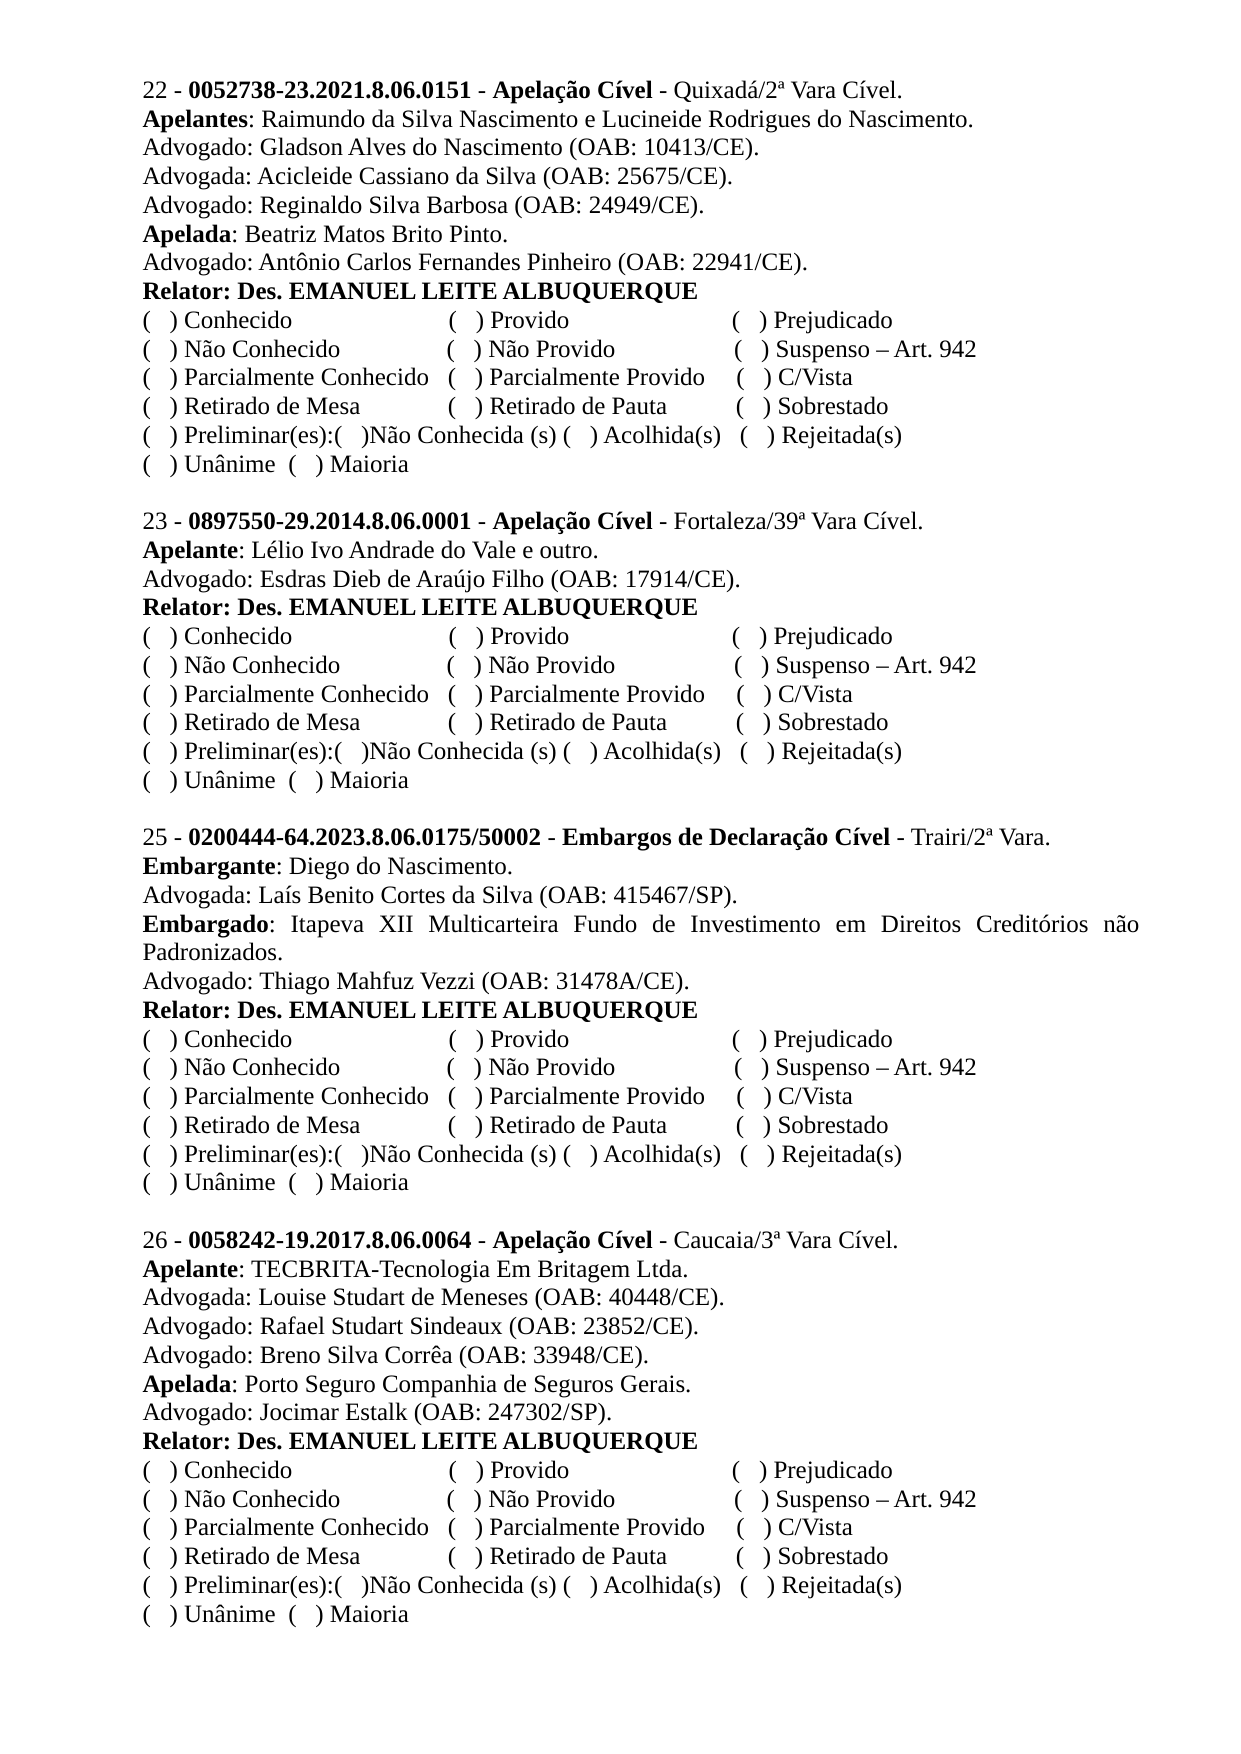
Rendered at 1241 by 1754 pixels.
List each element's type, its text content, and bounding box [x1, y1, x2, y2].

text Advogada: Louise Studart de Meneses (OAB: 40448/CE). [142, 1282, 1141, 1311]
text 22 - 0052738-23.2021.8.06.0151 - Apelação Cível - Quixadá/2ª Vara Cível. [142, 75, 1141, 104]
text Advogado: Rafael Studart Sindeaux (OAB: 23852/CE). [142, 1311, 1141, 1340]
text Advogado: Antônio Carlos Fernandes Pinheiro (OAB: 22941/CE). [142, 247, 1141, 276]
text Advogada: Laís Benito Cortes da Silva (OAB: 415467/SP). [142, 880, 1141, 909]
text ( ) Retirado de Mesa ( ) Retirado de Pauta ( ) Sobrestado [142, 1541, 1158, 1570]
text ( ) Parcialmente Conhecido ( ) Parcialmente Provido ( ) C/Vista [142, 1081, 1158, 1110]
text Advogado: Reginaldo Silva Barbosa (OAB: 24949/CE). [142, 190, 1141, 219]
text Apelante: Lélio Ivo Andrade do Vale e outro. [142, 535, 1141, 564]
text Advogada: Acicleide Cassiano da Silva (OAB: 25675/CE). [142, 161, 1141, 190]
text ( ) Preliminar(es):( )Não Conhecida (s) ( ) Acolhida(s) ( ) Rejeitada(s) [142, 1139, 1158, 1167]
text Apelada: Porto Seguro Companhia de Seguros Gerais. [142, 1369, 1141, 1397]
text Relator: Des. EMANUEL LEITE ALBUQUERQUE [142, 592, 1141, 621]
text Advogado: Breno Silva Corrêa (OAB: 33948/CE). [142, 1340, 1141, 1369]
text ( ) Retirado de Mesa ( ) Retirado de Pauta ( ) Sobrestado [142, 391, 1158, 420]
text ( ) Não Conhecido ( ) Não Provido ( ) Suspenso – Art. 942 [142, 1052, 1158, 1081]
text ( ) Preliminar(es):( )Não Conhecida (s) ( ) Acolhida(s) ( ) Rejeitada(s) [142, 420, 1158, 449]
text ( ) Não Conhecido ( ) Não Provido ( ) Suspenso – Art. 942 [142, 1484, 1158, 1512]
text Apelantes: Raimundo da Silva Nascimento e Lucineide Rodrigues do Nascimento. [142, 104, 1141, 132]
text ( ) Retirado de Mesa ( ) Retirado de Pauta ( ) Sobrestado [142, 707, 1158, 736]
text Apelada: Beatriz Matos Brito Pinto. [142, 219, 1141, 247]
text Embargante: Diego do Nascimento. [142, 851, 1141, 880]
text ( ) Unânime ( ) Maioria [142, 449, 1158, 477]
text Relator: Des. EMANUEL LEITE ALBUQUERQUE [142, 1426, 1141, 1455]
text ( ) Parcialmente Conhecido ( ) Parcialmente Provido ( ) C/Vista [142, 1512, 1158, 1541]
text ( ) Conhecido ( ) Provido ( ) Prejudicado [142, 1455, 1141, 1484]
text ( ) Preliminar(es):( )Não Conhecida (s) ( ) Acolhida(s) ( ) Rejeitada(s) [142, 736, 1158, 765]
text ( ) Conhecido ( ) Provido ( ) Prejudicado [142, 621, 1141, 650]
text Relator: Des. EMANUEL LEITE ALBUQUERQUE [142, 276, 1141, 305]
text ( ) Conhecido ( ) Provido ( ) Prejudicado [142, 305, 1141, 334]
text ( ) Não Conhecido ( ) Não Provido ( ) Suspenso – Art. 942 [142, 650, 1158, 679]
text Relator: Des. EMANUEL LEITE ALBUQUERQUE [142, 995, 1141, 1024]
text ( ) Unânime ( ) Maioria [142, 765, 1158, 794]
text ( ) Não Conhecido ( ) Não Provido ( ) Suspenso – Art. 942 [142, 334, 1158, 362]
text 26 - 0058242-19.2017.8.06.0064 - Apelação Cível - Caucaia/3ª Vara Cível. [142, 1225, 1141, 1254]
text Advogado: Jocimar Estalk (OAB: 247302/SP). [142, 1397, 1141, 1426]
text 23 - 0897550-29.2014.8.06.0001 - Apelação Cível - Fortaleza/39ª Vara Cível. [142, 506, 1141, 535]
text ( ) Conhecido ( ) Provido ( ) Prejudicado [142, 1024, 1141, 1052]
text ( ) Unânime ( ) Maioria [142, 1167, 1158, 1196]
text Apelante: TECBRITA-Tecnologia Em Britagem Ltda. [142, 1254, 1141, 1282]
text Advogado: Gladson Alves do Nascimento (OAB: 10413/CE). [142, 132, 1141, 161]
text ( ) Unânime ( ) Maioria [142, 1599, 1158, 1627]
text Embargado: Itapeva XII Multicarteira Fundo de Investimento em Direitos Creditórios não Padronizados. [142, 909, 1141, 966]
text ( ) Preliminar(es):( )Não Conhecida (s) ( ) Acolhida(s) ( ) Rejeitada(s) [142, 1570, 1158, 1599]
text Advogado: Esdras Dieb de Araújo Filho (OAB: 17914/CE). [142, 564, 1141, 592]
text Advogado: Thiago Mahfuz Vezzi (OAB: 31478A/CE). [142, 966, 1141, 995]
text ( ) Parcialmente Conhecido ( ) Parcialmente Provido ( ) C/Vista [142, 679, 1158, 707]
text 25 - 0200444-64.2023.8.06.0175/50002 - Embargos de Declaração Cível - Trairi/2ª Vara. [142, 822, 1141, 851]
text ( ) Retirado de Mesa ( ) Retirado de Pauta ( ) Sobrestado [142, 1110, 1158, 1139]
text ( ) Parcialmente Conhecido ( ) Parcialmente Provido ( ) C/Vista [142, 362, 1158, 391]
